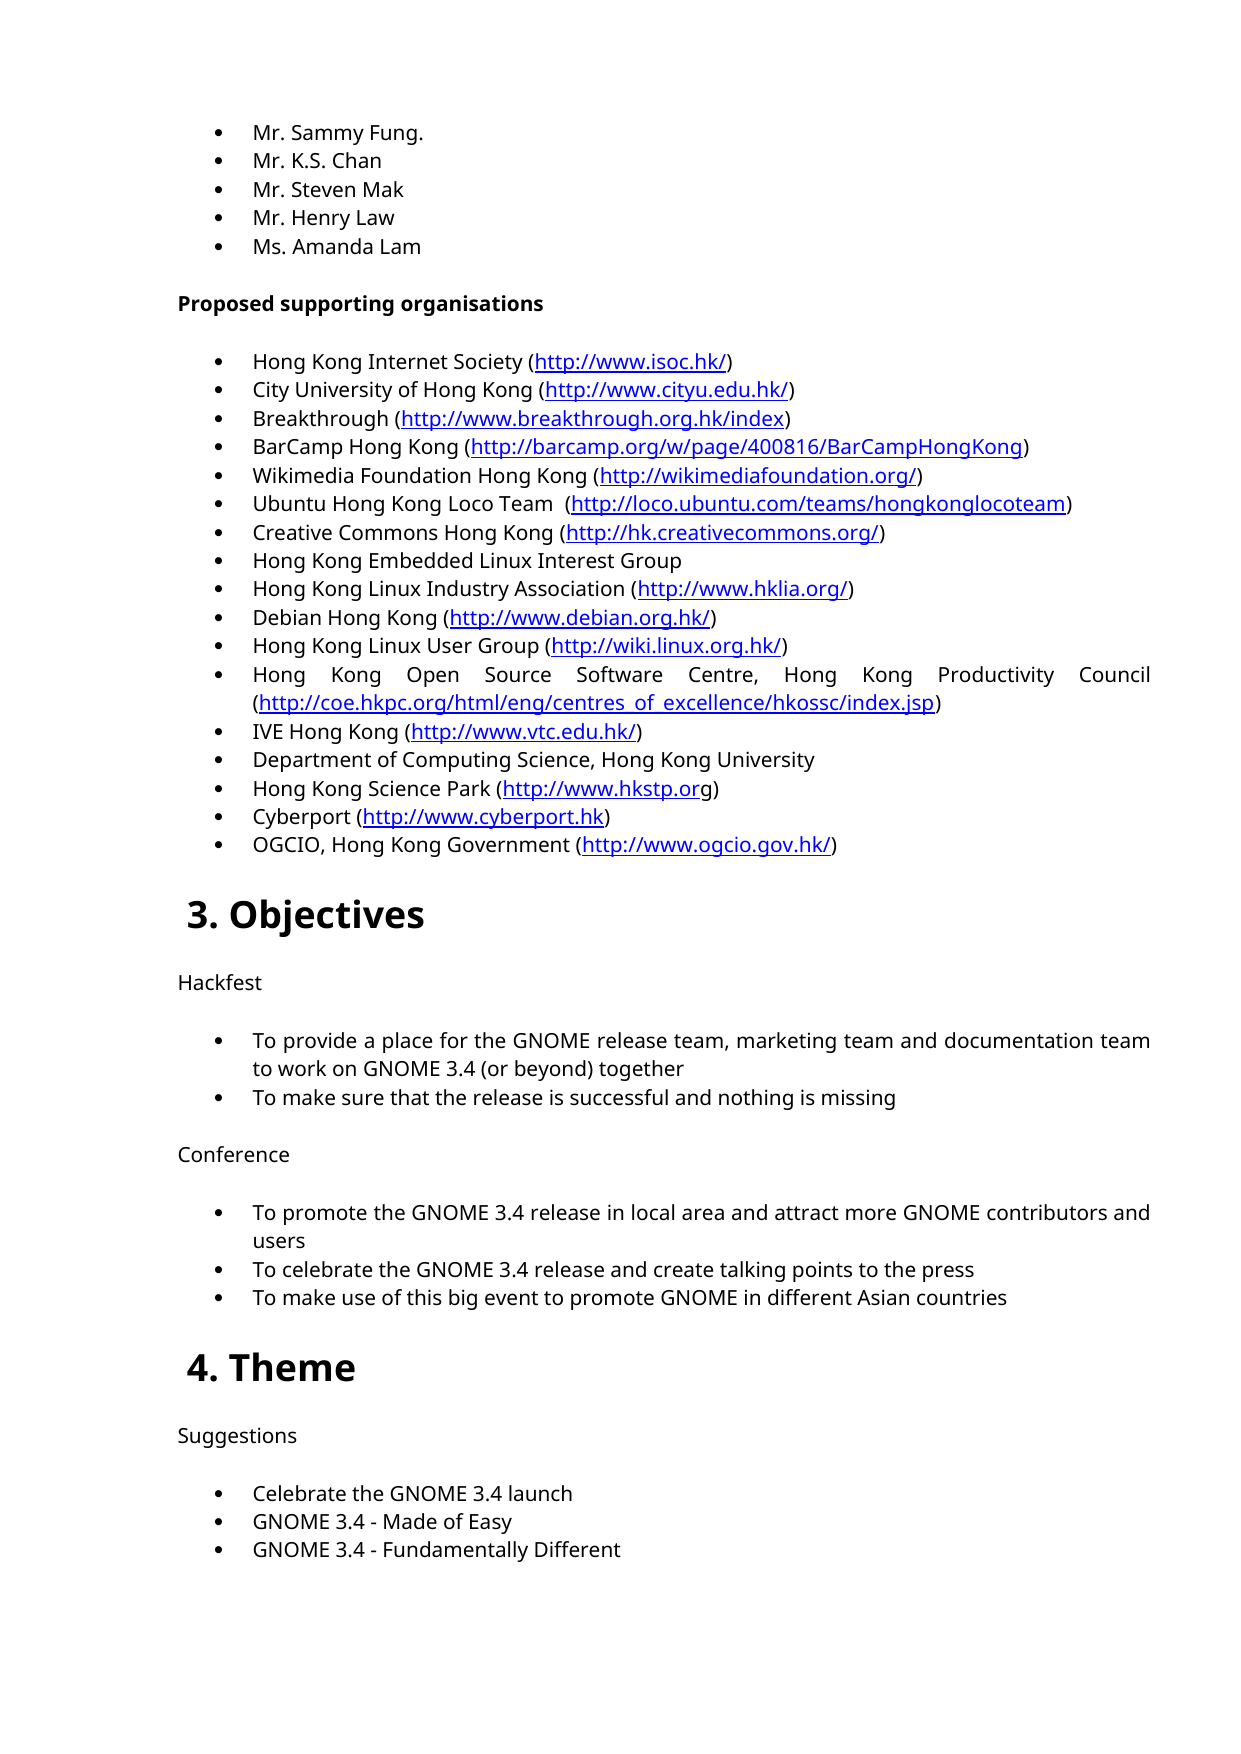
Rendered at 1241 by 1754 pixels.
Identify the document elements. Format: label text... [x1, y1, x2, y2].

list Mr. Sammy Fung. [215, 118, 252, 147]
list Hong Kong Embedded Linux Interest Group [688, 546, 1152, 574]
list City University of Hong Kong (http://www.cityu.edu.hk/) [800, 376, 1152, 404]
list Breakthrough (http://www.breakthrough.org.hk/index) [215, 404, 252, 432]
list Debian Hong Kong (http://www.debian.org.hk/) [215, 603, 252, 631]
list To provide a place for the GNOME release team, marketing team and documentation team to work on GNOME 3.4 (or beyond) together [690, 1054, 1152, 1083]
list Hong Kong Science Park (http://www.hkstp.org) [215, 774, 252, 802]
list GNOME 3.4 - Fundamentally Different [626, 1536, 1152, 1564]
list Department of Computing Science, Hong Kong University [820, 745, 1152, 774]
list Mr. Henry Law [215, 203, 1152, 232]
list Breakthrough (http://www.breakthrough.org.hk/index) [796, 404, 1152, 432]
list GNOME 3.4 - Fundamentally Different [215, 1536, 252, 1564]
list Department of Computing Science, Hong Kong University [215, 745, 252, 774]
list Ubuntu Hong Kong Loco Team (http://loco.ubuntu.com/teams/hongkonglocoteam) [1077, 489, 1152, 518]
list GNOME 3.4 - Made of Easy [517, 1507, 1152, 1536]
list Mr. K.S. Chan [393, 147, 1152, 175]
list IVE Hong Kong (http://www.vtc.edu.hk/) [215, 717, 252, 745]
list Ms. Amanda Lam [215, 232, 252, 260]
list BarCamp Hong Kong (http://barcamp.org/w/page/400816/BarCampHongKong) [215, 432, 1152, 461]
list Creative Commons Hong Kong (http://hk.creativecommons.org/) [891, 518, 1152, 546]
list Mr. Steven Mak [215, 175, 252, 203]
list Debian Hong Kong (http://www.debian.org.hk/) [722, 603, 1152, 631]
list Hong Kong Internet Society (http://www.isoc.hk/) [738, 347, 1152, 376]
list Hong Kong Embedded Linux Interest Group [215, 546, 252, 574]
list Hong Kong Linux User Group (http://wiki.linux.org.hk/) [793, 631, 1152, 660]
list Cyberport (http://www.cyberport.hk) [215, 802, 252, 831]
list Mr. K.S. Chan [215, 147, 252, 175]
list To celebrate the GNOME 3.4 release and create talking points to the press [980, 1255, 1152, 1283]
list Hong Kong Science Park (http://www.hkstp.org) [724, 774, 1152, 802]
list Mr. Steven Mak [409, 175, 1152, 203]
text Conference [295, 1140, 1152, 1169]
list Celebrate the GNOME 3.4 launch [215, 1479, 252, 1507]
text Proposed supporting organisations [177, 289, 1152, 318]
text Hackfest [267, 968, 1152, 997]
list To promote the GNOME 3.4 release in local area and attract more GNOME contributors and users [311, 1226, 1152, 1255]
list Celebrate the GNOME 3.4 launch [579, 1479, 1152, 1507]
subtitle 3. Objectives [444, 888, 1142, 939]
list Hong Kong Open Source Software Centre, Hong Kong Productivity Council (http://coe.hkpc.org/html/eng/centres_of_excellence/hkossc/index.jsp) [946, 688, 1152, 717]
list Cyberport (http://www.cyberport.hk) [616, 802, 1152, 831]
list To make sure that the release is successful and nothing is missing [902, 1083, 1152, 1111]
list GNOME 3.4 - Made of Easy [215, 1507, 252, 1536]
list Hong Kong Internet Society (http://www.isoc.hk/) [215, 347, 252, 376]
list OGCIO, Hong Kong Government (http://www.ogcio.gov.hk/) [842, 831, 1152, 859]
list To make use of this big event to promote GNOME in different Asian countries [1013, 1283, 1152, 1312]
list Hong Kong Linux Industry Association (http://www.hklia.org/) [215, 574, 1152, 603]
list Wikimedia Foundation Hong Kong (http://wikimediafoundation.org/) [928, 461, 1152, 489]
subtitle 4. Theme [366, 1341, 1142, 1392]
list To promote the GNOME 3.4 release in local area and attract more GNOME contributors and users [215, 1198, 252, 1255]
list IVE Hong Kong (http://www.vtc.edu.hk/) [647, 717, 1152, 745]
list Ms. Amanda Lam [427, 232, 1152, 260]
text Suggestions [303, 1421, 1152, 1449]
list Mr. Sammy Fung. [429, 118, 1152, 147]
